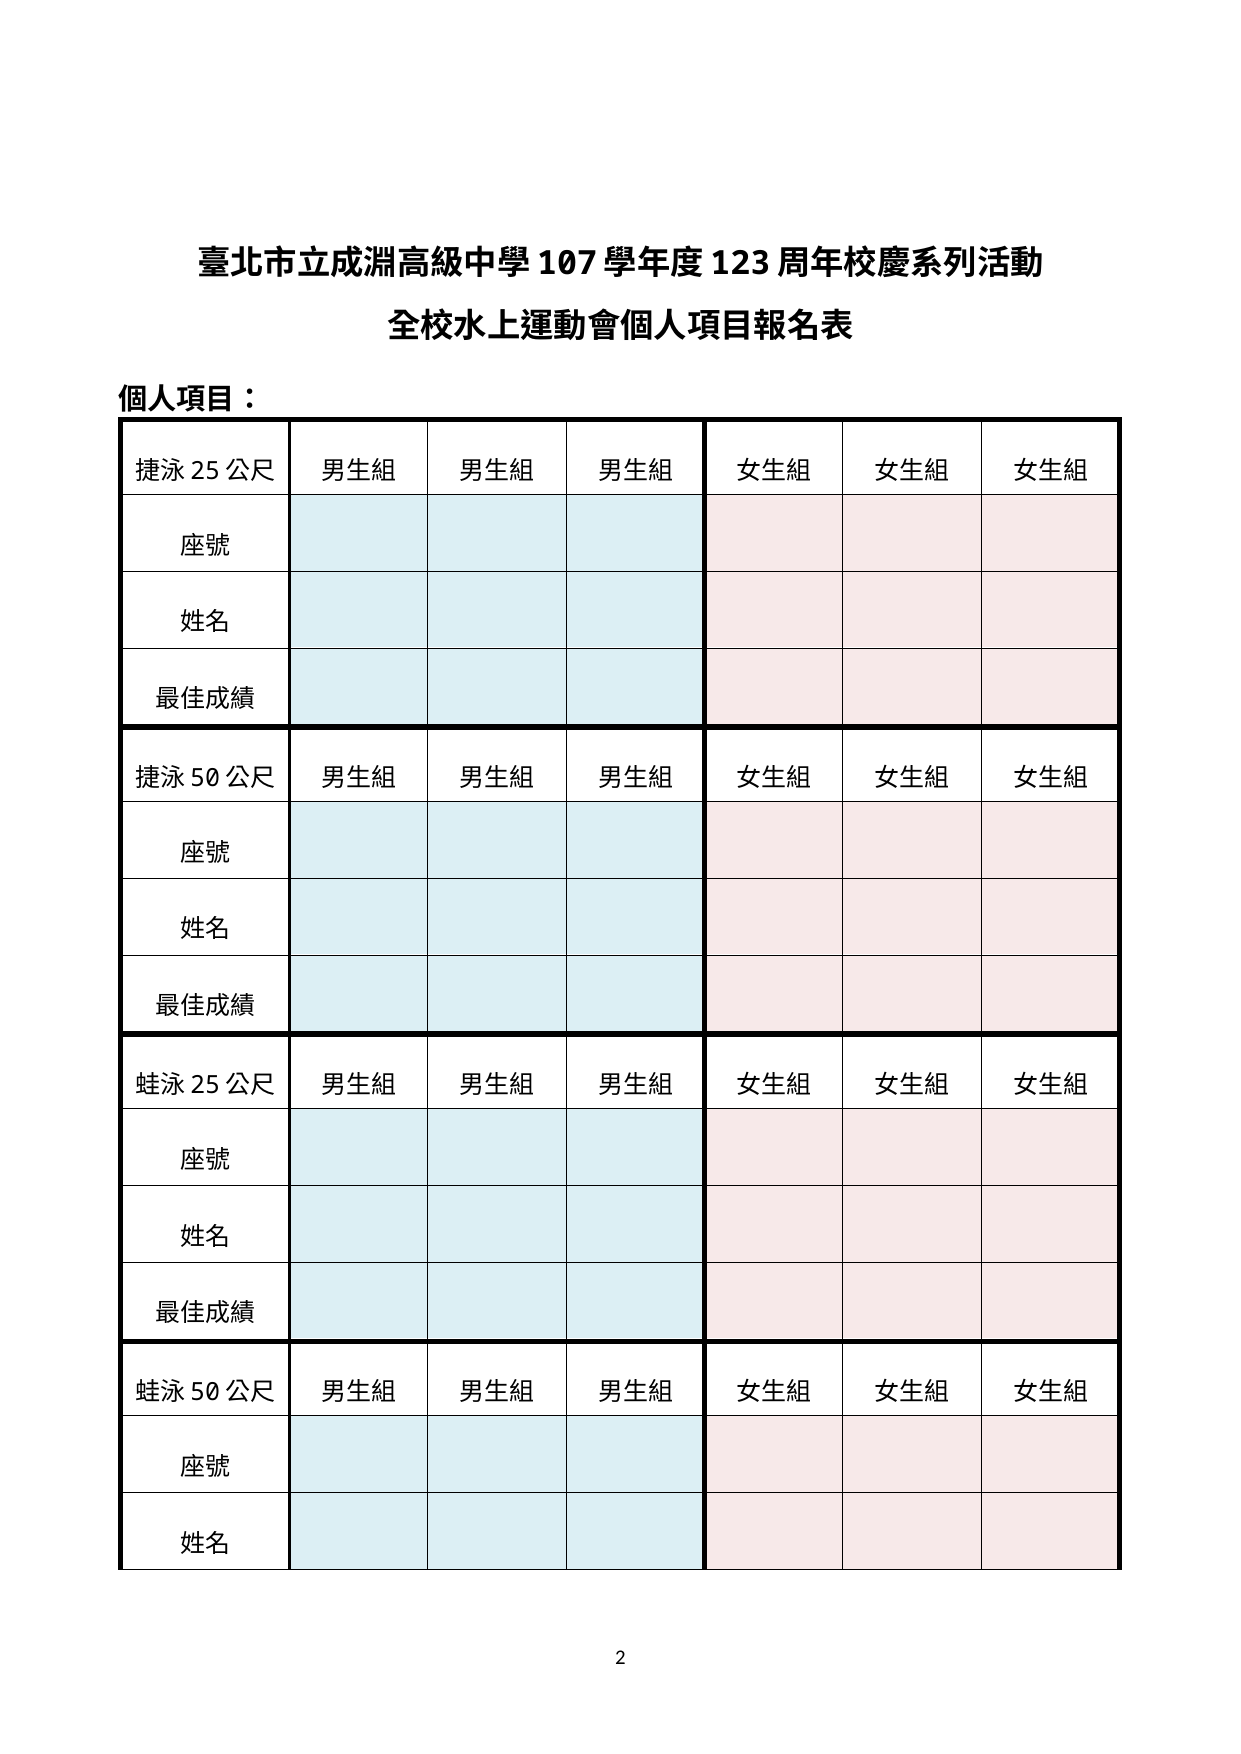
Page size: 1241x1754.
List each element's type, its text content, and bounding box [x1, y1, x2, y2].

table_cell [982, 495, 1117, 571]
table_cell [291, 495, 427, 571]
table_cell 最佳成績 [123, 1263, 288, 1338]
table_cell [707, 572, 842, 647]
table_cell 座號 [123, 1416, 288, 1492]
table_cell [428, 956, 566, 1031]
table_cell [707, 649, 842, 724]
table_cell [567, 956, 702, 1031]
table_cell [428, 1263, 566, 1338]
table_cell [291, 1109, 427, 1185]
table_cell 男生組 [291, 1344, 427, 1415]
text 臺北市立成淵高級中學107學年度123周年校慶系列活動 [118, 218, 1122, 281]
table_cell 男生組 [567, 1037, 702, 1108]
table_cell [707, 956, 842, 1031]
table_cell [707, 879, 842, 954]
table_cell [707, 495, 842, 571]
table_cell 女生組 [707, 1037, 842, 1108]
table_cell 座號 [123, 495, 288, 571]
table_cell [567, 802, 702, 878]
table_cell [982, 956, 1117, 1031]
table_cell 女生組 [707, 730, 842, 801]
table_header 女生組 [707, 422, 842, 494]
table_cell 男生組 [291, 1037, 427, 1108]
table_cell [982, 1263, 1117, 1338]
text 全校水上運動會個人項目報名表 [118, 281, 1122, 343]
table_cell 男生組 [428, 730, 566, 801]
table_header 男生組 [291, 422, 427, 494]
table_cell 姓名 [123, 572, 288, 647]
table_cell [843, 1186, 981, 1262]
table_cell [291, 649, 427, 724]
table_cell [707, 802, 842, 878]
table_cell 姓名 [123, 879, 288, 954]
table_cell [567, 495, 702, 571]
table_cell [291, 572, 427, 647]
table_cell 最佳成績 [123, 956, 288, 1031]
table_cell 女生組 [843, 1037, 981, 1108]
table_cell [843, 649, 981, 724]
table_cell 蛙泳25公尺 [123, 1037, 288, 1108]
table_cell 捷泳50公尺 [123, 730, 288, 801]
table_cell 女生組 [843, 730, 981, 801]
table_cell [707, 1109, 842, 1185]
table_cell [428, 1109, 566, 1185]
table_header 男生組 [428, 422, 566, 494]
table_header 女生組 [843, 422, 981, 494]
table_cell 女生組 [982, 730, 1117, 801]
table_header 捷泳25公尺 [123, 422, 288, 494]
table_cell [982, 1493, 1117, 1569]
table_cell [843, 1493, 981, 1569]
table_cell [982, 572, 1117, 647]
table_cell [707, 1493, 842, 1569]
table_cell [428, 1186, 566, 1262]
table_cell [567, 1263, 702, 1338]
table_cell [428, 495, 566, 571]
table_cell [291, 956, 427, 1031]
table_cell [843, 1416, 981, 1492]
table_cell [567, 1416, 702, 1492]
table_cell [843, 956, 981, 1031]
table_cell [567, 879, 702, 954]
table_cell [982, 649, 1117, 724]
table_cell 男生組 [428, 1037, 566, 1108]
table_cell 男生組 [567, 730, 702, 801]
table_cell 姓名 [123, 1186, 288, 1262]
table_cell [567, 1186, 702, 1262]
table_cell [567, 649, 702, 724]
table_cell [291, 1493, 427, 1569]
table_cell [982, 879, 1117, 954]
table_cell [567, 1109, 702, 1185]
table_cell [428, 879, 566, 954]
table_cell 男生組 [291, 730, 427, 801]
table_cell 女生組 [843, 1344, 981, 1415]
table_cell [707, 1263, 842, 1338]
table_cell [428, 1416, 566, 1492]
table_cell [428, 802, 566, 878]
table_cell 女生組 [982, 1344, 1117, 1415]
table_cell [843, 802, 981, 878]
table_cell [291, 1263, 427, 1338]
text 個人項目： [118, 355, 1122, 417]
table_cell [843, 572, 981, 647]
table_cell 座號 [123, 802, 288, 878]
table_cell 最佳成績 [123, 649, 288, 724]
table_cell 女生組 [982, 1037, 1117, 1108]
table_cell [428, 1493, 566, 1569]
table_cell [982, 1186, 1117, 1262]
table_cell [707, 1416, 842, 1492]
table_header 男生組 [567, 422, 702, 494]
table_header 女生組 [982, 422, 1117, 494]
table_cell 姓名 [123, 1493, 288, 1569]
table_cell [567, 1493, 702, 1569]
table_cell 座號 [123, 1109, 288, 1185]
table_cell 男生組 [428, 1344, 566, 1415]
table_cell [428, 572, 566, 647]
table_cell 蛙泳50公尺 [123, 1344, 288, 1415]
table_cell 男生組 [567, 1344, 702, 1415]
table_cell [843, 1109, 981, 1185]
table_cell [291, 802, 427, 878]
table_cell [843, 879, 981, 954]
table_cell 女生組 [707, 1344, 842, 1415]
table_cell [707, 1186, 842, 1262]
table_cell [982, 1416, 1117, 1492]
table_cell [843, 495, 981, 571]
table_cell [567, 572, 702, 647]
table_cell [428, 649, 566, 724]
table_cell [843, 1263, 981, 1338]
table_cell [982, 802, 1117, 878]
table_cell [291, 1416, 427, 1492]
table_cell [291, 879, 427, 954]
table_cell [291, 1186, 427, 1262]
table_cell [982, 1109, 1117, 1185]
